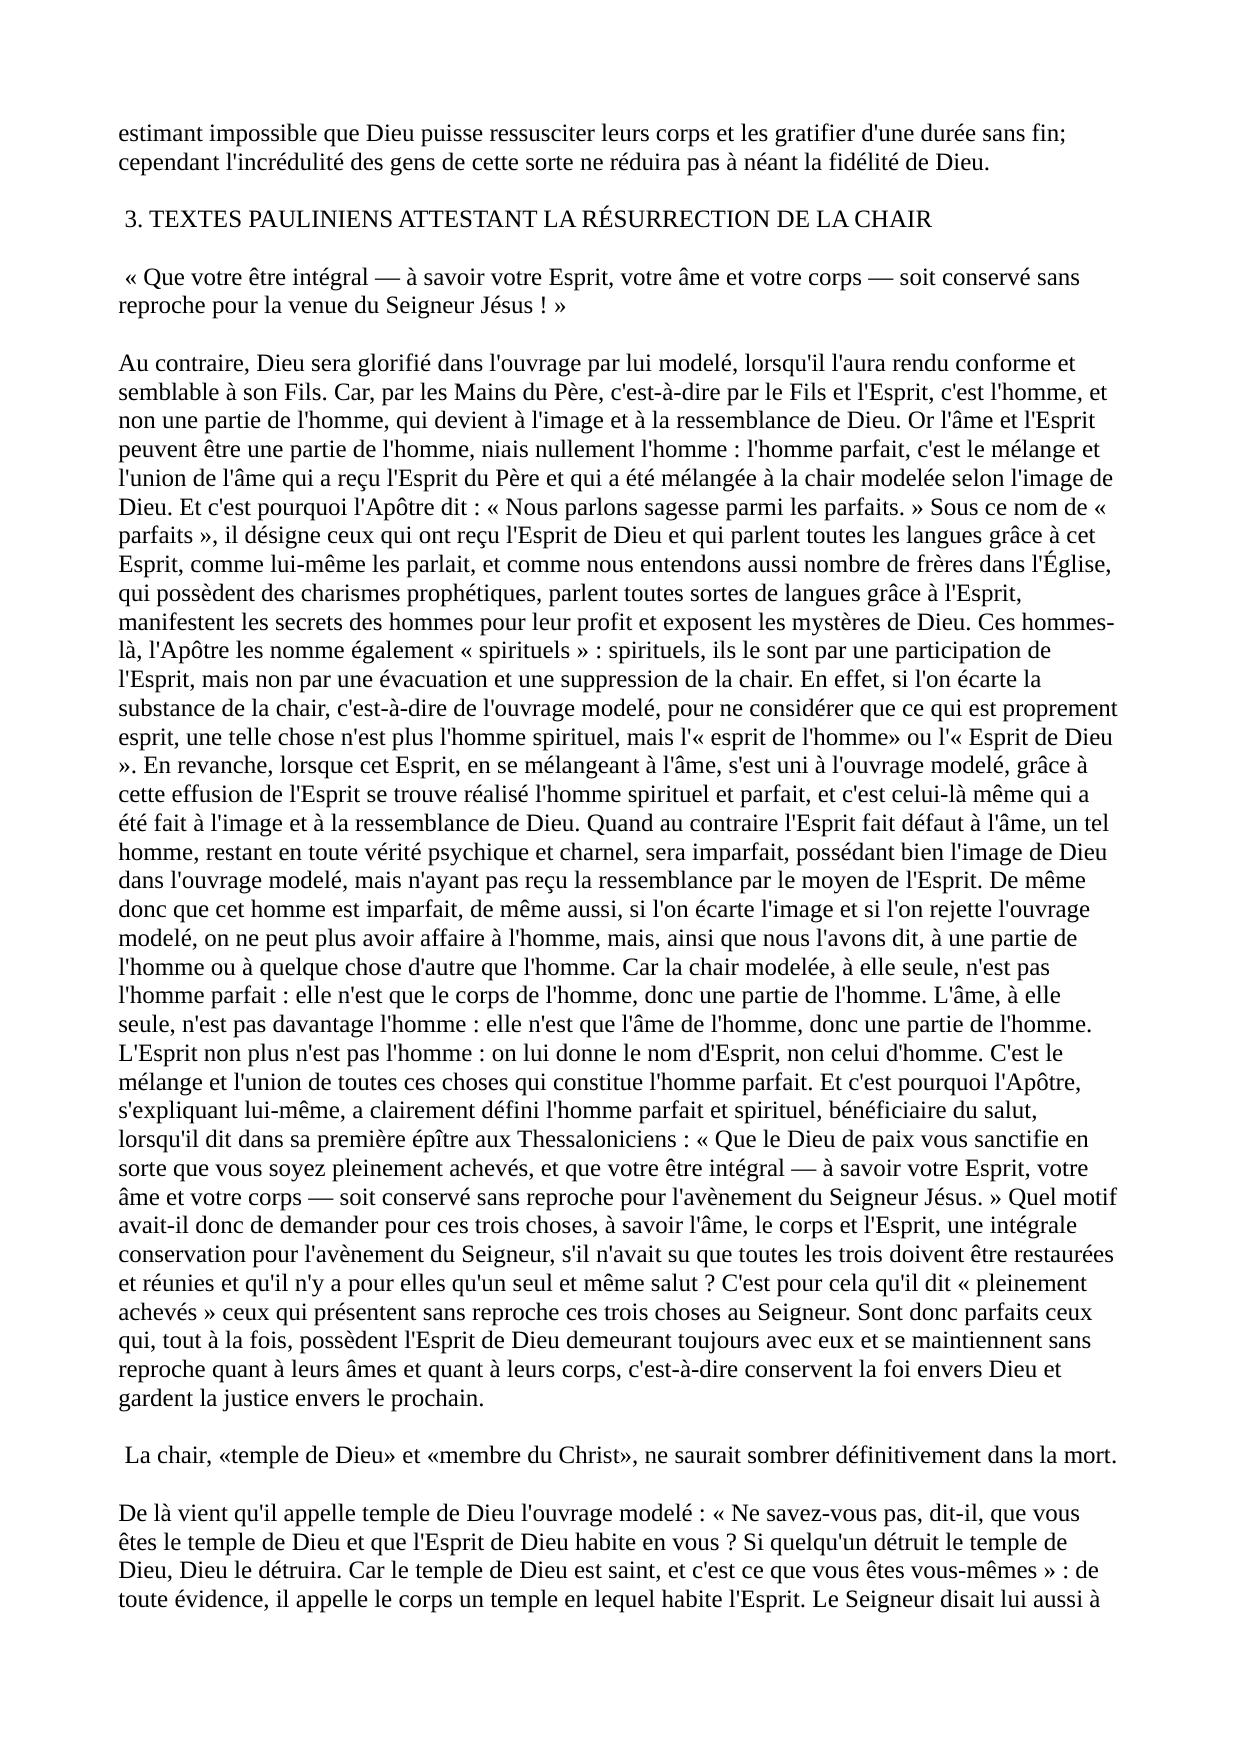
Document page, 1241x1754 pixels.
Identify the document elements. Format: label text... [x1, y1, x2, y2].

text 3. TEXTES PAULINIENS ATTESTANT LA RÉSURRECTION DE LA CHAIR [118, 204, 1122, 233]
text La chair, «temple de Dieu» et «membre du Christ», ne saurait sombrer définitivement dans la mort. [118, 1441, 1122, 1469]
text estimant impossible que Dieu puisse ressusciter leurs corps et les gratifier d'une durée sans fin; cependant l'incrédulité des gens de cette sorte ne réduira pas à néant la fidélité de Dieu. [118, 118, 1122, 176]
text De là vient qu'il appelle temple de Dieu l'ouvrage modelé : « Ne savez-vous pas, dit-il, que vous êtes le temple de Dieu et que l'Esprit de Dieu habite en vous ? Si quelqu'un détruit le temple de Dieu, Dieu le détruira. Car le temple de Dieu est saint, et c'est ce que vous êtes vous-mêmes » : de toute évidence, il appelle le corps un temple en lequel habite l'Esprit. Le Seigneur disait lui aussi à [118, 1498, 1122, 1613]
text Au contraire, Dieu sera glorifié dans l'ouvrage par lui modelé, lorsqu'il l'aura rendu conforme et semblable à son Fils. Car, par les Mains du Père, c'est-à-dire par le Fils et l'Esprit, c'est l'homme, et non une partie de l'homme, qui devient à l'image et à la ressemblance de Dieu. Or l'âme et l'Esprit peuvent être une partie de l'homme, niais nullement l'homme : l'homme parfait, c'est le mélange et l'union de l'âme qui a reçu l'Esprit du Père et qui a été mélangée à la chair modelée selon l'image de Dieu. Et c'est pourquoi l'Apôtre dit : « Nous parlons sagesse parmi les parfaits. » Sous ce nom de « parfaits », il désigne ceux qui ont reçu l'Esprit de Dieu et qui parlent toutes les langues grâce à cet Esprit, comme lui-même les parlait, et comme nous entendons aussi nombre de frères dans l'Église, qui possèdent des charismes prophétiques, parlent toutes sortes de langues grâce à l'Esprit, manifestent les secrets des hommes pour leur profit et exposent les mystères de Dieu. Ces hommes-là, l'Apôtre les nomme également « spirituels » : spirituels, ils le sont par une participation de l'Esprit, mais non par une évacuation et une suppression de la chair. En effet, si l'on écarte la substance de la chair, c'est-à-dire de l'ouvrage modelé, pour ne considérer que ce qui est proprement esprit, une telle chose n'est plus l'homme spirituel, mais l'« esprit de l'homme» ou l'« Esprit de Dieu ». En revanche, lorsque cet Esprit, en se mélangeant à l'âme, s'est uni à l'ouvrage modelé, grâce à cette effusion de l'Esprit se trouve réalisé l'homme spirituel et parfait, et c'est celui-là même qui a été fait à l'image et à la ressemblance de Dieu. Quand au contraire l'Esprit fait défaut à l'âme, un tel homme, restant en toute vérité psychique et charnel, sera imparfait, possédant bien l'image de Dieu dans l'ouvrage modelé, mais n'ayant pas reçu la ressemblance par le moyen de l'Esprit. De même donc que cet homme est imparfait, de même aussi, si l'on écarte l'image et si l'on rejette l'ouvrage modelé, on ne peut plus avoir affaire à l'homme, mais, ainsi que nous l'avons dit, à une partie de l'homme ou à quelque chose d'autre que l'homme. Car la chair modelée, à elle seule, n'est pas l'homme parfait : elle n'est que le corps de l'homme, donc une partie de l'homme. L'âme, à elle seule, n'est pas davantage l'homme : elle n'est que l'âme de l'homme, donc une partie de l'homme. L'Esprit non plus n'est pas l'homme : on lui donne le nom d'Esprit, non celui d'homme. C'est le mélange et l'union de toutes ces choses qui constitue l'homme parfait. Et c'est pourquoi l'Apôtre, s'expliquant lui-même, a clairement défini l'homme parfait et spirituel, bénéficiaire du salut, lorsqu'il dit dans sa première épître aux Thessaloniciens : « Que le Dieu de paix vous sanctifie en sorte que vous soyez pleinement achevés, et que votre être intégral — à savoir votre Esprit, votre âme et votre corps — soit conservé sans reproche pour l'avènement du Seigneur Jésus. » Quel motif avait-il donc de demander pour ces trois choses, à savoir l'âme, le corps et l'Esprit, une intégrale conservation pour l'avènement du Seigneur, s'il n'avait su que toutes les trois doivent être restaurées et réunies et qu'il n'y a pour elles qu'un seul et même salut ? C'est pour cela qu'il dit « pleinement achevés » ceux qui présentent sans reproche ces trois choses au Seigneur. Sont donc parfaits ceux qui, tout à la fois, possèdent l'Esprit de Dieu demeurant toujours avec eux et se maintiennent sans reproche quant à leurs âmes et quant à leurs corps, c'est-à-dire conservent la foi envers Dieu et gardent la justice envers le prochain. [118, 348, 1122, 1412]
text « Que votre être intégral — à savoir votre Esprit, votre âme et votre corps — soit conservé sans reproche pour la venue du Seigneur Jésus ! » [118, 262, 1122, 319]
